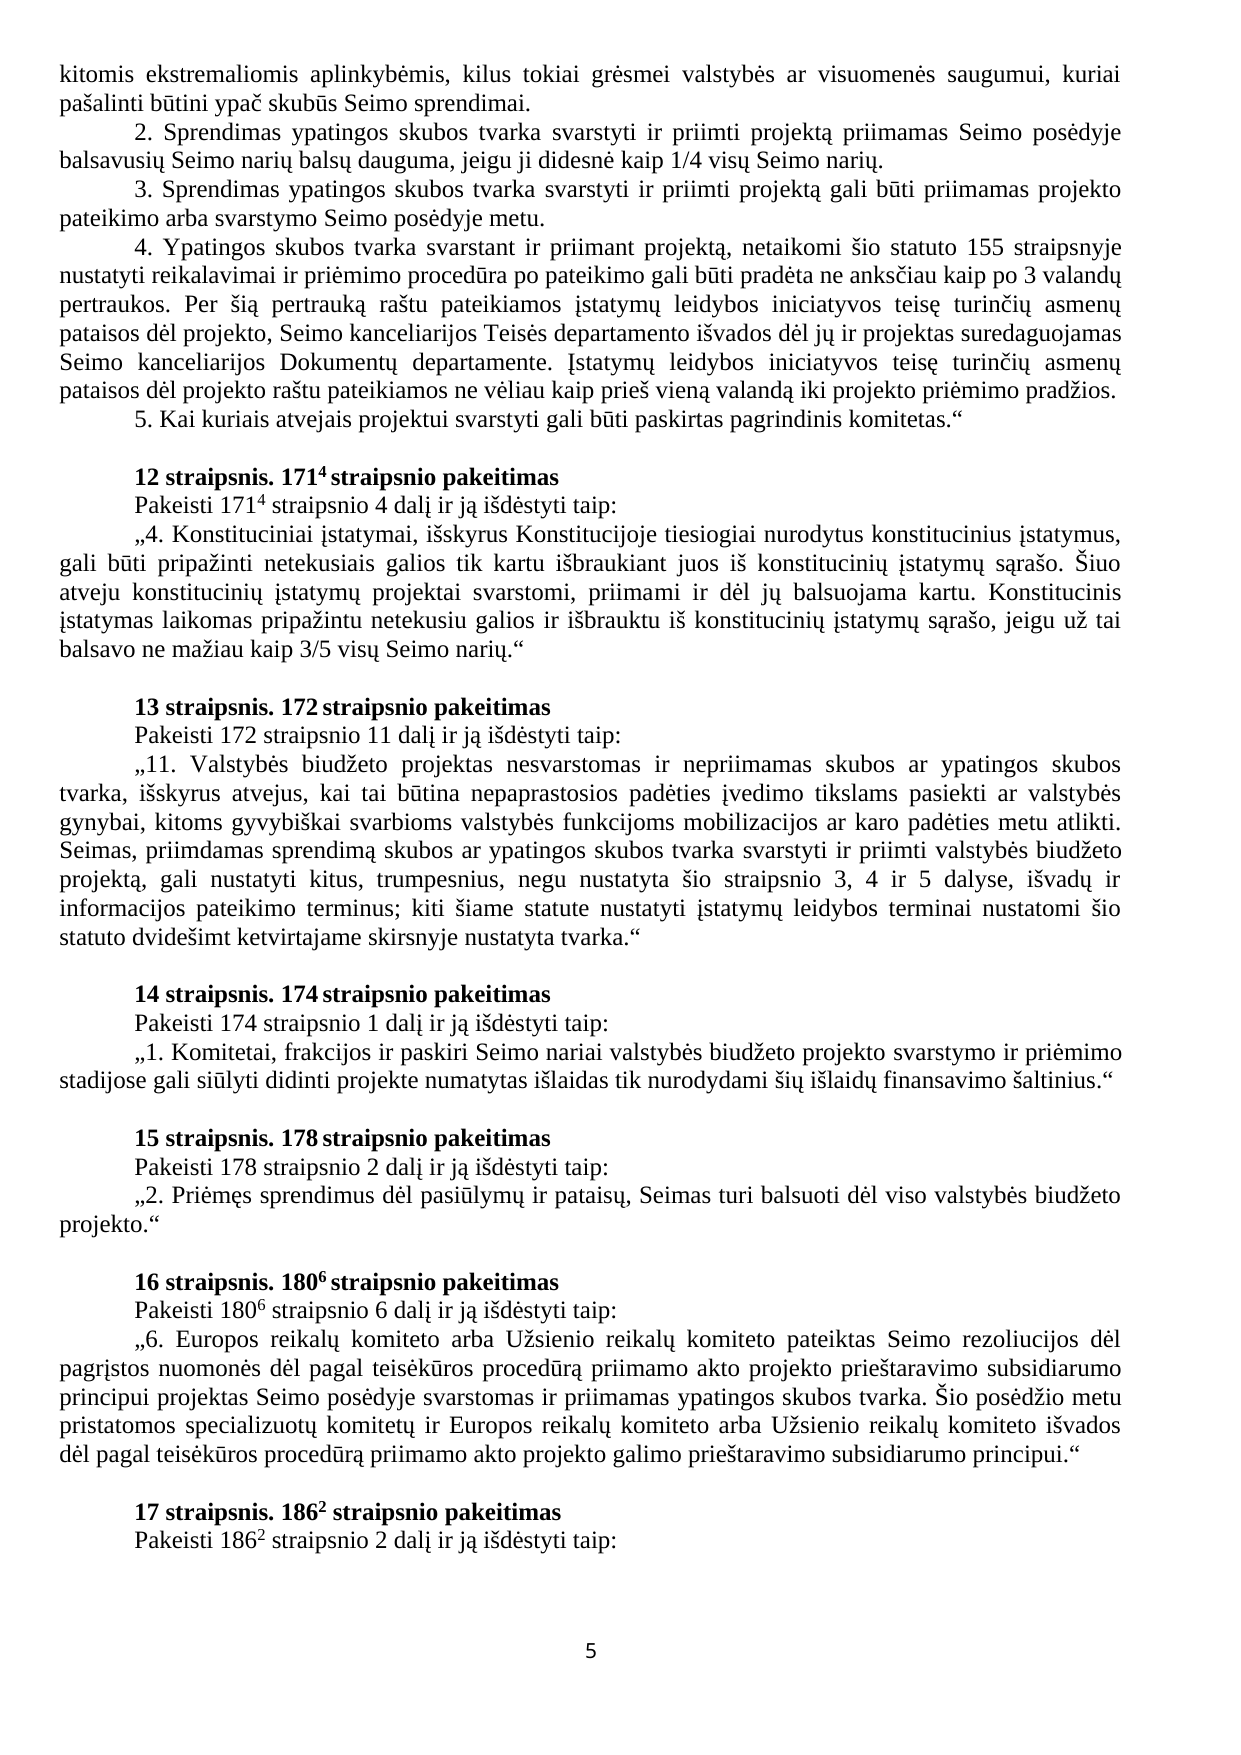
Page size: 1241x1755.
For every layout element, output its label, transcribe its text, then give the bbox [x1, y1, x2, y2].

text 3. Sprendimas ypatingos skubos tvarka svarstyti ir priimti projektą gali būti priimamas projekto pateikimo arba svarstymo Seimo posėdyje metu. [59, 174, 1122, 232]
text kitomis ekstremaliomis aplinkybėmis, kilus tokiai grėsmei valstybės ar visuomenės saugumui, kuriai pašalinti būtini ypač skubūs Seimo sprendimai. [59, 59, 1122, 117]
text 5. Kai kuriais atvejais projektui svarstyti gali būti paskirtas pagrindinis komitetas.“ [59, 404, 1122, 433]
text 17 straipsnis. 1862 straipsnio pakeitimas [59, 1497, 1122, 1525]
text Pakeisti 1862 straipsnio 2 dalį ir ją išdėstyti taip: [59, 1525, 1122, 1554]
text „2. Priėmęs sprendimus dėl pasiūlymų ir pataisų, Seimas turi balsuoti dėl viso valstybės biudžeto projekto.“ [59, 1180, 1122, 1238]
text 15 straipsnis. 178 straipsnio pakeitimas [59, 1123, 1122, 1152]
text Pakeisti 172 straipsnio 11 dalį ir ją išdėstyti taip: [59, 720, 1122, 749]
text „4. Konstituciniai įstatymai, išskyrus Konstitucijoje tiesiogiai nurodytus konstitucinius įstatymus, gali būti pripažinti netekusiais galios tik kartu išbraukiant juos iš konstitucinių įstatymų sąrašo. Šiuo atveju konstitucinių įstatymų projektai svarstomi, priimami ir dėl jų balsuojama kartu. Konstitucinis įstatymas laikomas pripažintu netekusiu galios ir išbrauktu iš konstitucinių įstatymų sąrašo, jeigu už tai balsavo ne mažiau kaip 3/5 visų Seimo narių.“ [59, 519, 1122, 663]
text „6. Europos reikalų komiteto arba Užsienio reikalų komiteto pateiktas Seimo rezoliucijos dėl pagrįstos nuomonės dėl pagal teisėkūros procedūrą priimamo akto projekto prieštaravimo subsidiarumo principui projektas Seimo posėdyje svarstomas ir priimamas ypatingos skubos tvarka. Šio posėdžio metu pristatomos specializuotų komitetų ir Europos reikalų komiteto arba Užsienio reikalų komiteto išvados dėl pagal teisėkūros procedūrą priimamo akto projekto galimo prieštaravimo subsidiarumo principui.“ [59, 1324, 1122, 1468]
text Pakeisti 1806 straipsnio 6 dalį ir ją išdėstyti taip: [59, 1295, 1122, 1324]
text 4. Ypatingos skubos tvarka svarstant ir priimant projektą, netaikomi šio statuto 155 straipsnyje nustatyti reikalavimai ir priėmimo procedūra po pateikimo gali būti pradėta ne anksčiau kaip po 3 valandų pertraukos. Per šią pertrauką raštu pateikiamos įstatymų leidybos iniciatyvos teisę turinčių asmenų pataisos dėl projekto, Seimo kanceliarijos Teisės departamento išvados dėl jų ir projektas suredaguojamas Seimo kanceliarijos Dokumentų departamente. Įstatymų leidybos iniciatyvos teisę turinčių asmenų pataisos dėl projekto raštu pateikiamos ne vėliau kaip prieš vieną valandą iki projekto priėmimo pradžios. [59, 232, 1122, 404]
text Pakeisti 178 straipsnio 2 dalį ir ją išdėstyti taip: [59, 1152, 1122, 1180]
text 12 straipsnis. 1714 straipsnio pakeitimas [59, 462, 1122, 490]
text 2. Sprendimas ypatingos skubos tvarka svarstyti ir priimti projektą priimamas Seimo posėdyje balsavusių Seimo narių balsų dauguma, jeigu ji didesnė kaip 1/4 visų Seimo narių. [59, 117, 1122, 174]
text „1. Komitetai, frakcijos ir paskiri Seimo nariai valstybės biudžeto projekto svarstymo ir priėmimo stadijose gali siūlyti didinti projekte numatytas išlaidas tik nurodydami šių išlaidų finansavimo šaltinius.“ [59, 1037, 1122, 1094]
text „11. Valstybės biudžeto projektas nesvarstomas ir nepriimamas skubos ar ypatingos skubos tvarka, išskyrus atvejus, kai tai būtina nepaprastosios padėties įvedimo tikslams pasiekti ar valstybės gynybai, kitoms gyvybiškai svarbioms valstybės funkcijoms mobilizacijos ar karo padėties metu atlikti. Seimas, priimdamas sprendimą skubos ar ypatingos skubos tvarka svarstyti ir priimti valstybės biudžeto projektą, gali nustatyti kitus, trumpesnius, negu nustatyta šio straipsnio 3, 4 ir 5 dalyse, išvadų ir informacijos pateikimo terminus; kiti šiame statute nustatyti įstatymų leidybos terminai nustatomi šio statuto dvidešimt ketvirtajame skirsnyje nustatyta tvarka.“ [59, 749, 1122, 950]
text Pakeisti 174 straipsnio 1 dalį ir ją išdėstyti taip: [59, 1008, 1122, 1037]
text 13 straipsnis. 172 straipsnio pakeitimas [59, 692, 1122, 720]
text Pakeisti 1714 straipsnio 4 dalį ir ją išdėstyti taip: [59, 490, 1122, 519]
text 14 straipsnis. 174 straipsnio pakeitimas [59, 979, 1122, 1008]
text 16 straipsnis. 1806 straipsnio pakeitimas [59, 1267, 1122, 1295]
